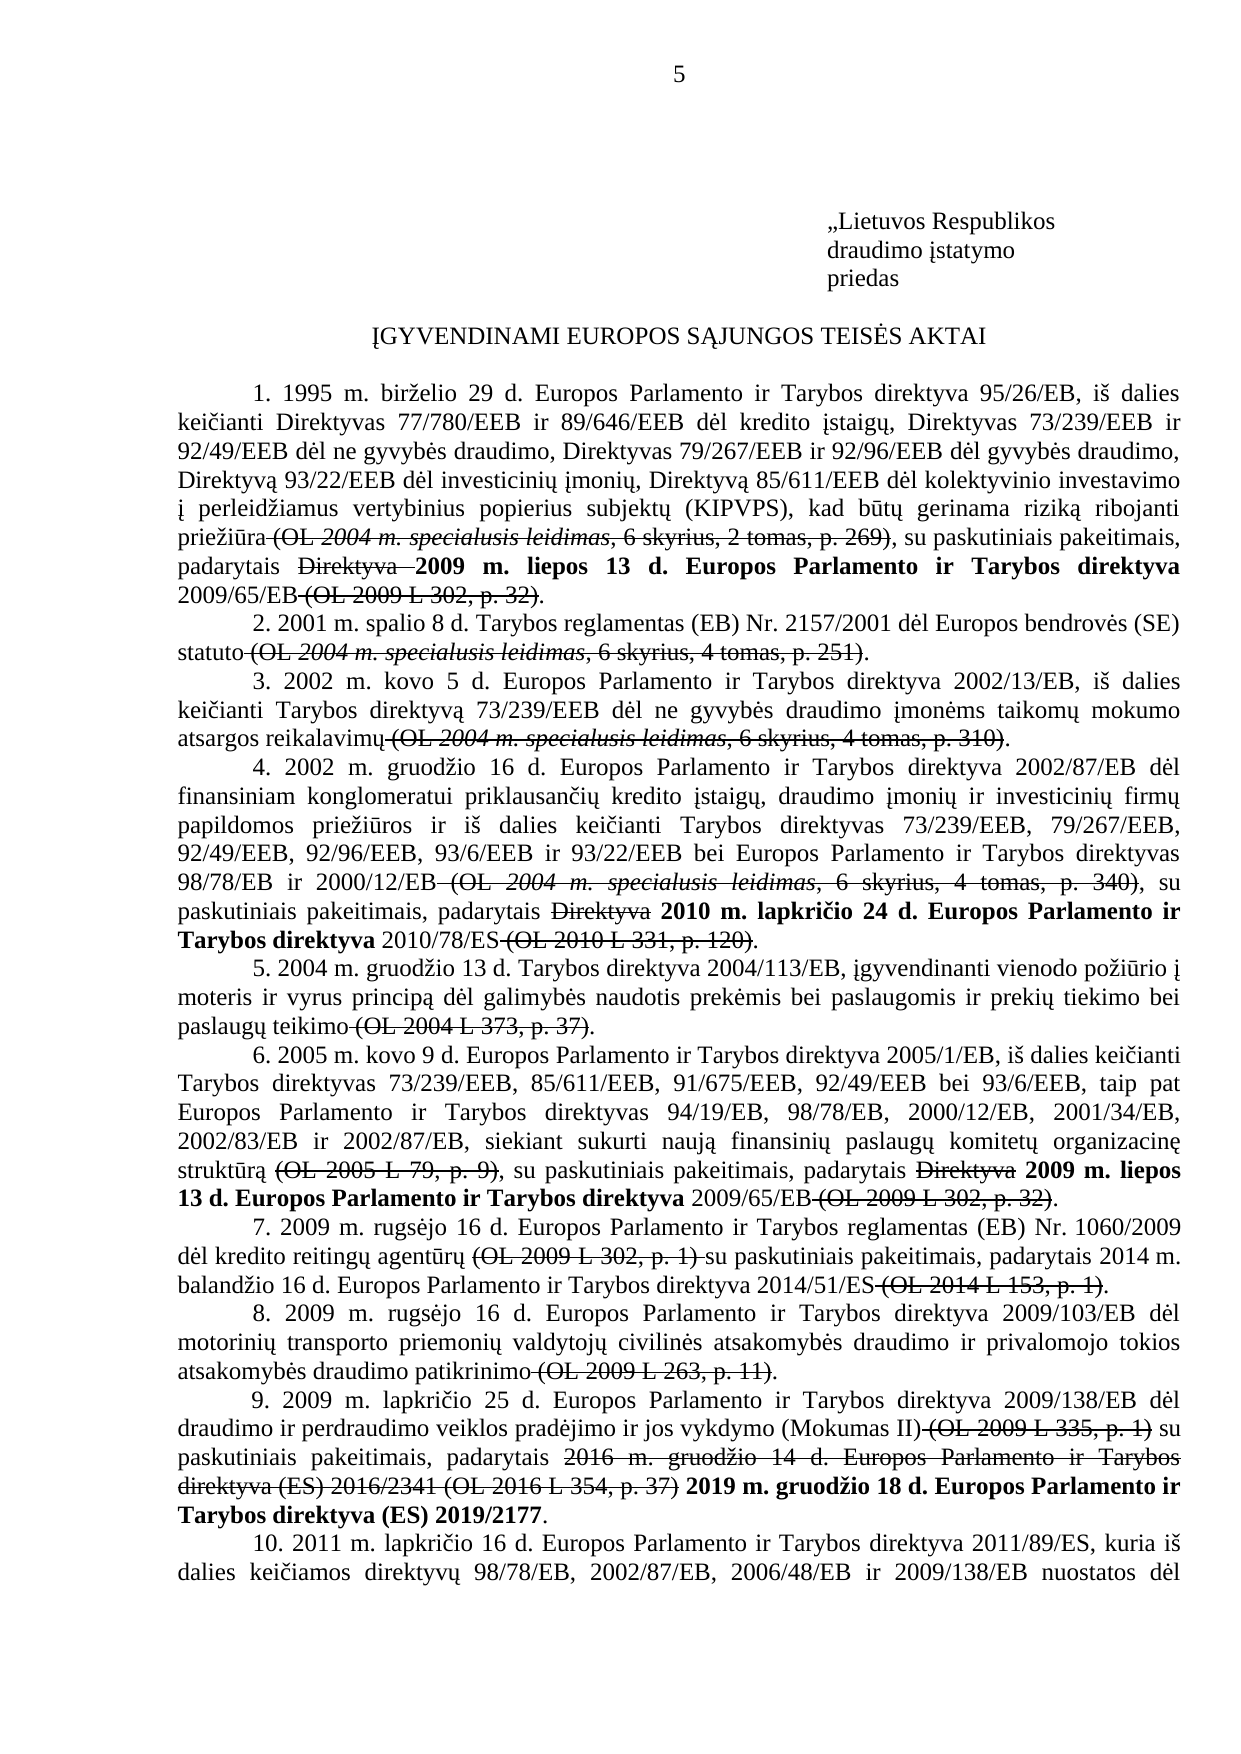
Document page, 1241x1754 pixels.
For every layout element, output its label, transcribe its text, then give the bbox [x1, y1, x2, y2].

text 7. 2009 m. rugsėjo 16 d. Europos Parlamento ir Tarybos reglamentas (EB) Nr. 1060/2009 dėl kredito reitingų agentūrų (OL 2009 L 302, p. 1) su paskutiniais pakeitimais, padarytais 2014 m. balandžio 16 d. Europos Parlamento ir Tarybos direktyva 2014/51/ES (OL 2014 L 153, p. 1). [177, 1212, 1181, 1298]
text 10. 2011 m. lapkričio 16 d. Europos Parlamento ir Tarybos direktyva 2011/89/ES, kuria iš dalies keičiamos direktyvų 98/78/EB, 2002/87/EB, 2006/48/EB ir 2009/138/EB nuostatos dėl [177, 1528, 1181, 1586]
text 5. 2004 m. gruodžio 13 d. Tarybos direktyva 2004/113/EB, įgyvendinanti vienodo požiūrio į moteris ir vyrus principą dėl galimybės naudotis prekėmis bei paslaugomis ir prekių tiekimo bei paslaugų teikimo (OL 2004 L 373, p. 37). [177, 953, 1181, 1040]
text „Lietuvos Respublikos [827, 206, 1181, 235]
text ĮGYVENDINAMI EUROPOS SĄJUNGOS TEISĖS AKTAI [177, 321, 1181, 350]
text 9. 2009 m. lapkričio 25 d. Europos Parlamento ir Tarybos direktyva 2009/138/EB dėl draudimo ir perdraudimo veiklos pradėjimo ir jos vykdymo (Mokumas II) (OL 2009 L 335, p. 1) su paskutiniais pakeitimais, padarytais 2016 m. gruodžio 14 d. Europos Parlamento ir Tarybos direktyva (ES) 2016/2341 (OL 2016 L 354, p. 37) 2019 m. gruodžio 18 d. Europos Parlamento ir Tarybos direktyva (ES) 2019/2177. [177, 1385, 1181, 1528]
text 2. 2001 m. spalio 8 d. Tarybos reglamentas (EB) Nr. 2157/2001 dėl Europos bendrovės (SE) statuto (OL 2004 m. specialusis leidimas, 6 skyrius, 4 tomas, p. 251). [177, 608, 1181, 666]
text 8. 2009 m. rugsėjo 16 d. Europos Parlamento ir Tarybos direktyva 2009/103/EB dėl motorinių transporto priemonių valdytojų civilinės atsakomybės draudimo ir privalomojo tokios atsakomybės draudimo patikrinimo (OL 2009 L 263, p. 11). [177, 1298, 1181, 1385]
text draudimo įstatymo [827, 235, 1181, 263]
text 1. 1995 m. birželio 29 d. Europos Parlamento ir Tarybos direktyva 95/26/EB, iš dalies keičianti Direktyvas 77/780/EEB ir 89/646/EEB dėl kredito įstaigų, Direktyvas 73/239/EEB ir 92/49/EEB dėl ne gyvybės draudimo, Direktyvas 79/267/EEB ir 92/96/EEB dėl gyvybės draudimo, Direktyvą 93/22/EEB dėl investicinių įmonių, Direktyvą 85/611/EEB dėl kolektyvinio investavimo į perleidžiamus vertybinius popierius subjektų (KIPVPS), kad būtų gerinama riziką ribojanti priežiūra (OL 2004 m. specialusis leidimas, 6 skyrius, 2 tomas, p. 269), su paskutiniais pakeitimais, padarytais Direktyva 2009 m. liepos 13 d. Europos Parlamento ir Tarybos direktyva 2009/65/EB (OL 2009 L 302, p. 32). [177, 378, 1181, 608]
text 4. 2002 m. gruodžio 16 d. Europos Parlamento ir Tarybos direktyva 2002/87/EB dėl finansiniam konglomeratui priklausančių kredito įstaigų, draudimo įmonių ir investicinių firmų papildomos priežiūros ir iš dalies keičianti Tarybos direktyvas 73/239/EEB, 79/267/EEB, 92/49/EEB, 92/96/EEB, 93/6/EEB ir 93/22/EEB bei Europos Parlamento ir Tarybos direktyvas 98/78/EB ir 2000/12/EB (OL 2004 m. specialusis leidimas, 6 skyrius, 4 tomas, p. 340), su paskutiniais pakeitimais, padarytais Direktyva 2010 m. lapkričio 24 d. Europos Parlamento ir Tarybos direktyva 2010/78/ES (OL 2010 L 331, p. 120). [177, 752, 1181, 953]
text priedas [827, 263, 1181, 292]
text 3. 2002 m. kovo 5 d. Europos Parlamento ir Tarybos direktyva 2002/13/EB, iš dalies keičianti Tarybos direktyvą 73/239/EEB dėl ne gyvybės draudimo įmonėms taikomų mokumo atsargos reikalavimų (OL 2004 m. specialusis leidimas, 6 skyrius, 4 tomas, p. 310). [177, 666, 1181, 752]
text 6. 2005 m. kovo 9 d. Europos Parlamento ir Tarybos direktyva 2005/1/EB, iš dalies keičianti Tarybos direktyvas 73/239/EEB, 85/611/EEB, 91/675/EEB, 92/49/EEB bei 93/6/EEB, taip pat Europos Parlamento ir Tarybos direktyvas 94/19/EB, 98/78/EB, 2000/12/EB, 2001/34/EB, 2002/83/EB ir 2002/87/EB, siekiant sukurti naują finansinių paslaugų komitetų organizacinę struktūrą (OL 2005 L 79, p. 9), su paskutiniais pakeitimais, padarytais Direktyva 2009 m. liepos 13 d. Europos Parlamento ir Tarybos direktyva 2009/65/EB (OL 2009 L 302, p. 32). [177, 1040, 1181, 1212]
